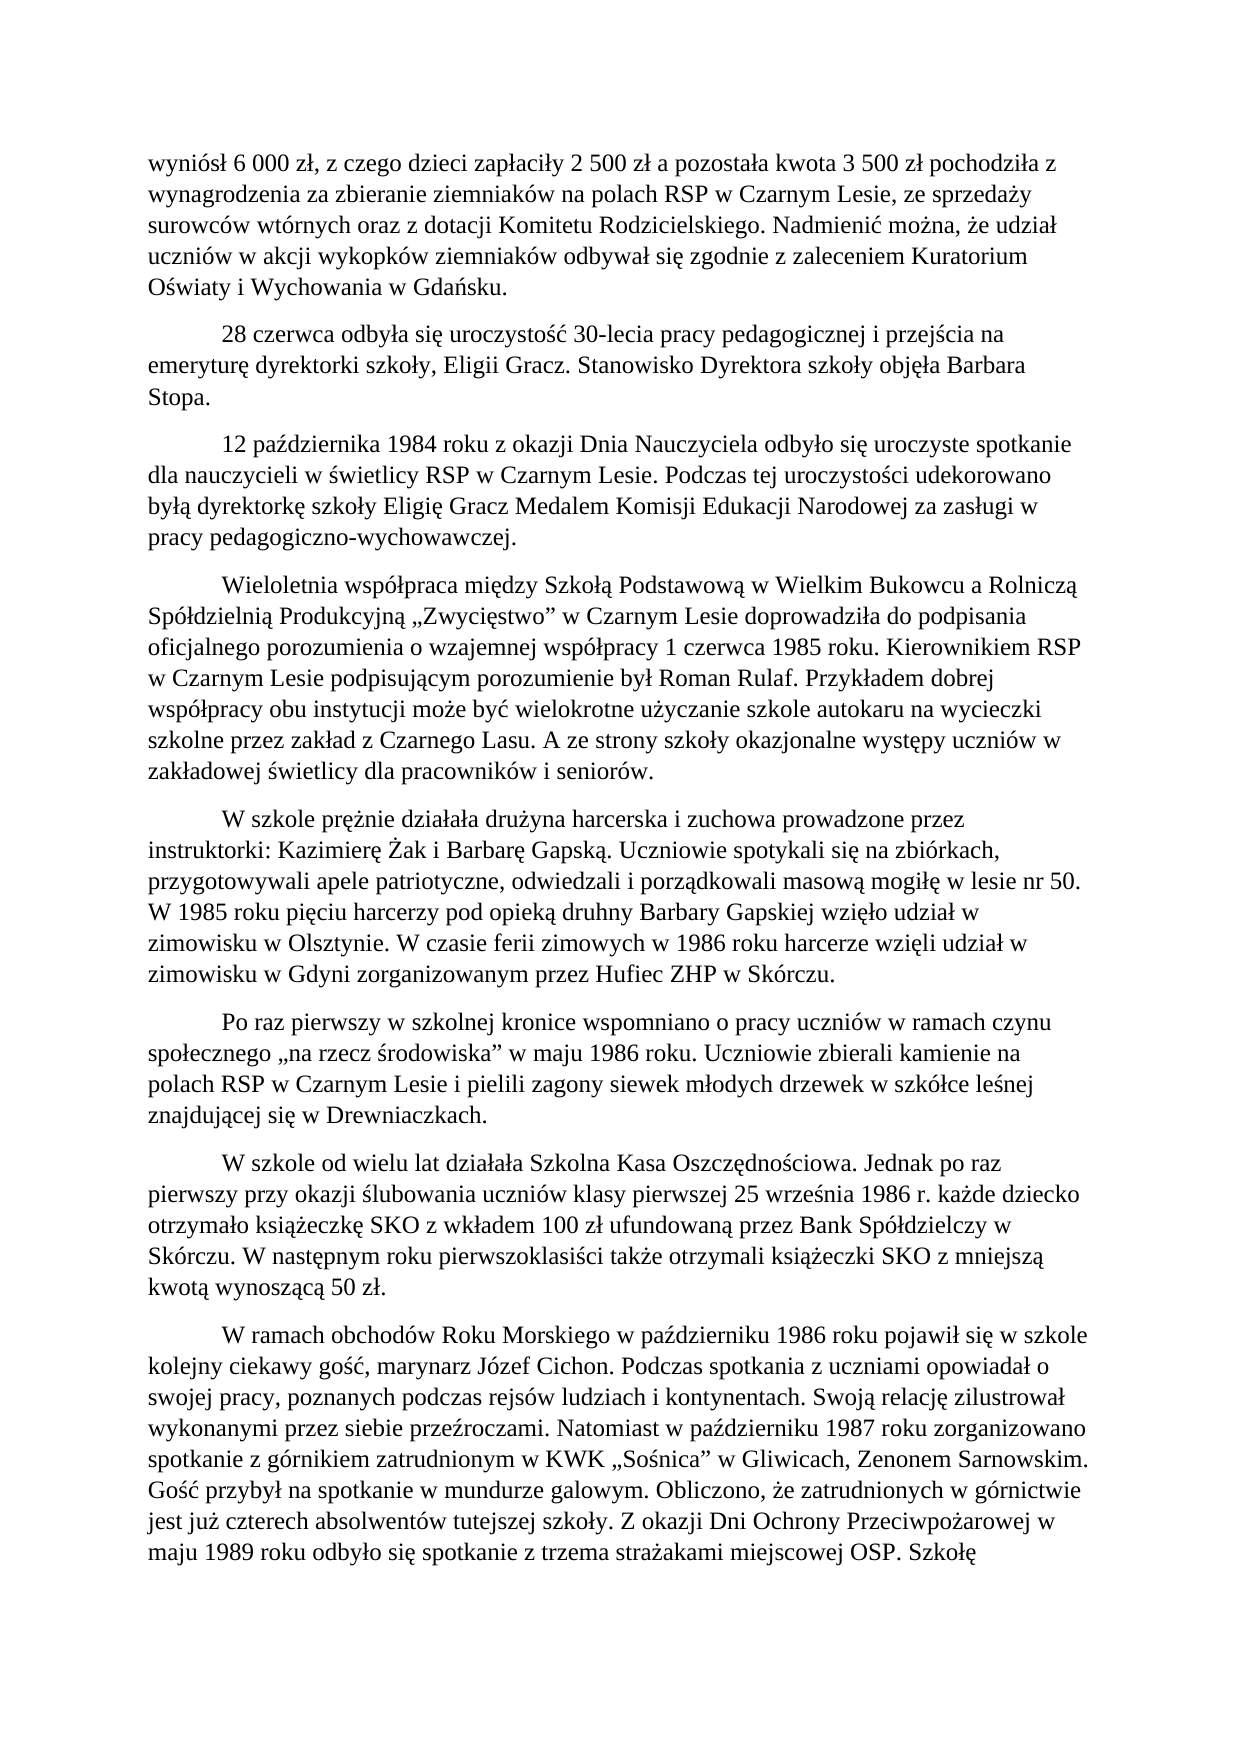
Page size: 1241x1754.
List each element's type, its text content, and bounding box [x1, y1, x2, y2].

text Wieloletnia współpraca między Szkołą Podstawową w Wielkim Bukowcu a Rolniczą Spółdzielnią Produkcyjną „Zwycięstwo” w Czarnym Lesie doprowadziła do podpisania oficjalnego porozumienia o wzajemnej współpracy 1 czerwca 1985 roku. Kierownikiem RSP w Czarnym Lesie podpisującym porozumienie był Roman Rulaf. Przykładem dobrej współpracy obu instytucji może być wielokrotne użyczanie szkole autokaru na wycieczki szkolne przez zakład z Czarnego Lasu. A ze strony szkoły okazjonalne występy uczniów w zakładowej świetlicy dla pracowników i seniorów. [148, 570, 1093, 785]
text Po raz pierwszy w szkolnej kronice wspomniano o pracy uczniów w ramach czynu społecznego „na rzecz środowiska” w maju 1986 roku. Uczniowie zbierali kamienie na polach RSP w Czarnym Lesie i pielili zagony siewek młodych drzewek w szkółce leśnej znajdującej się w Drewniaczkach. [148, 1007, 1093, 1129]
text W szkole prężnie działała drużyna harcerska i zuchowa prowadzone przez instruktorki: Kazimierę Żak i Barbarę Gapską. Uczniowie spotykali się na zbiórkach, przygotowywali apele patriotyczne, odwiedzali i porządkowali masową mogiłę w lesie nr 50. W 1985 roku pięciu harcerzy pod opieką druhny Barbary Gapskiej wzięło udział w zimowisku w Olsztynie. W czasie ferii zimowych w 1986 roku harcerze wzięli udział w zimowisku w Gdyni zorganizowanym przez Hufiec ZHP w Skórczu. [148, 804, 1093, 988]
text wyniósł 6 000 zł, z czego dzieci zapłaciły 2 500 zł a pozostała kwota 3 500 zł pochodziła z wynagrodzenia za zbieranie ziemniaków na polach RSP w Czarnym Lesie, ze sprzedaży surowców wtórnych oraz z dotacji Komitetu Rodzicielskiego. Nadmienić można, że udział uczniów w akcji wykopków ziemniaków odbywał się zgodnie z zaleceniem Kuratorium Oświaty i Wychowania w Gdańsku. [148, 148, 1093, 301]
text 28 czerwca odbyła się uroczystość 30-lecia pracy pedagogicznej i przejścia na emeryturę dyrektorki szkoły, Eligii Gracz. Stanowisko Dyrektora szkoły objęła Barbara Stopa. [148, 319, 1093, 410]
text W szkole od wielu lat działała Szkolna Kasa Oszczędnościowa. Jednak po raz pierwszy przy okazji ślubowania uczniów klasy pierwszej 25 września 1986 r. każde dziecko otrzymało książeczkę SKO z wkładem 100 zł ufundowaną przez Bank Spółdzielczy w Skórczu. W następnym roku pierwszoklasiści także otrzymali książeczki SKO z mniejszą kwotą wynoszącą 50 zł. [148, 1148, 1093, 1301]
text 12 października 1984 roku z okazji Dnia Nauczyciela odbyło się uroczyste spotkanie dla nauczycieli w świetlicy RSP w Czarnym Lesie. Podczas tej uroczystości udekorowano byłą dyrektorkę szkoły Eligię Gracz Medalem Komisji Edukacji Narodowej za zasługi w pracy pedagogiczno-wychowawczej. [148, 429, 1093, 551]
text W ramach obchodów Roku Morskiego w październiku 1986 roku pojawił się w szkole kolejny ciekawy gość, marynarz Józef Cichon. Podczas spotkania z uczniami opowiadał o swojej pracy, poznanych podczas rejsów ludziach i kontynentach. Swoją relację zilustrował wykonanymi przez siebie przeźroczami. Natomiast w październiku 1987 roku zorganizowano spotkanie z górnikiem zatrudnionym w KWK „Sośnica” w Gliwicach, Zenonem Sarnowskim. Gość przybył na spotkanie w mundurze galowym. Obliczono, że zatrudnionych w górnictwie jest już czterech absolwentów tutejszej szkoły. Z okazji Dni Ochrony Przeciwpożarowej w maju 1989 roku odbyło się spotkanie z trzema strażakami miejscowej OSP. Szkołę [148, 1320, 1093, 1566]
